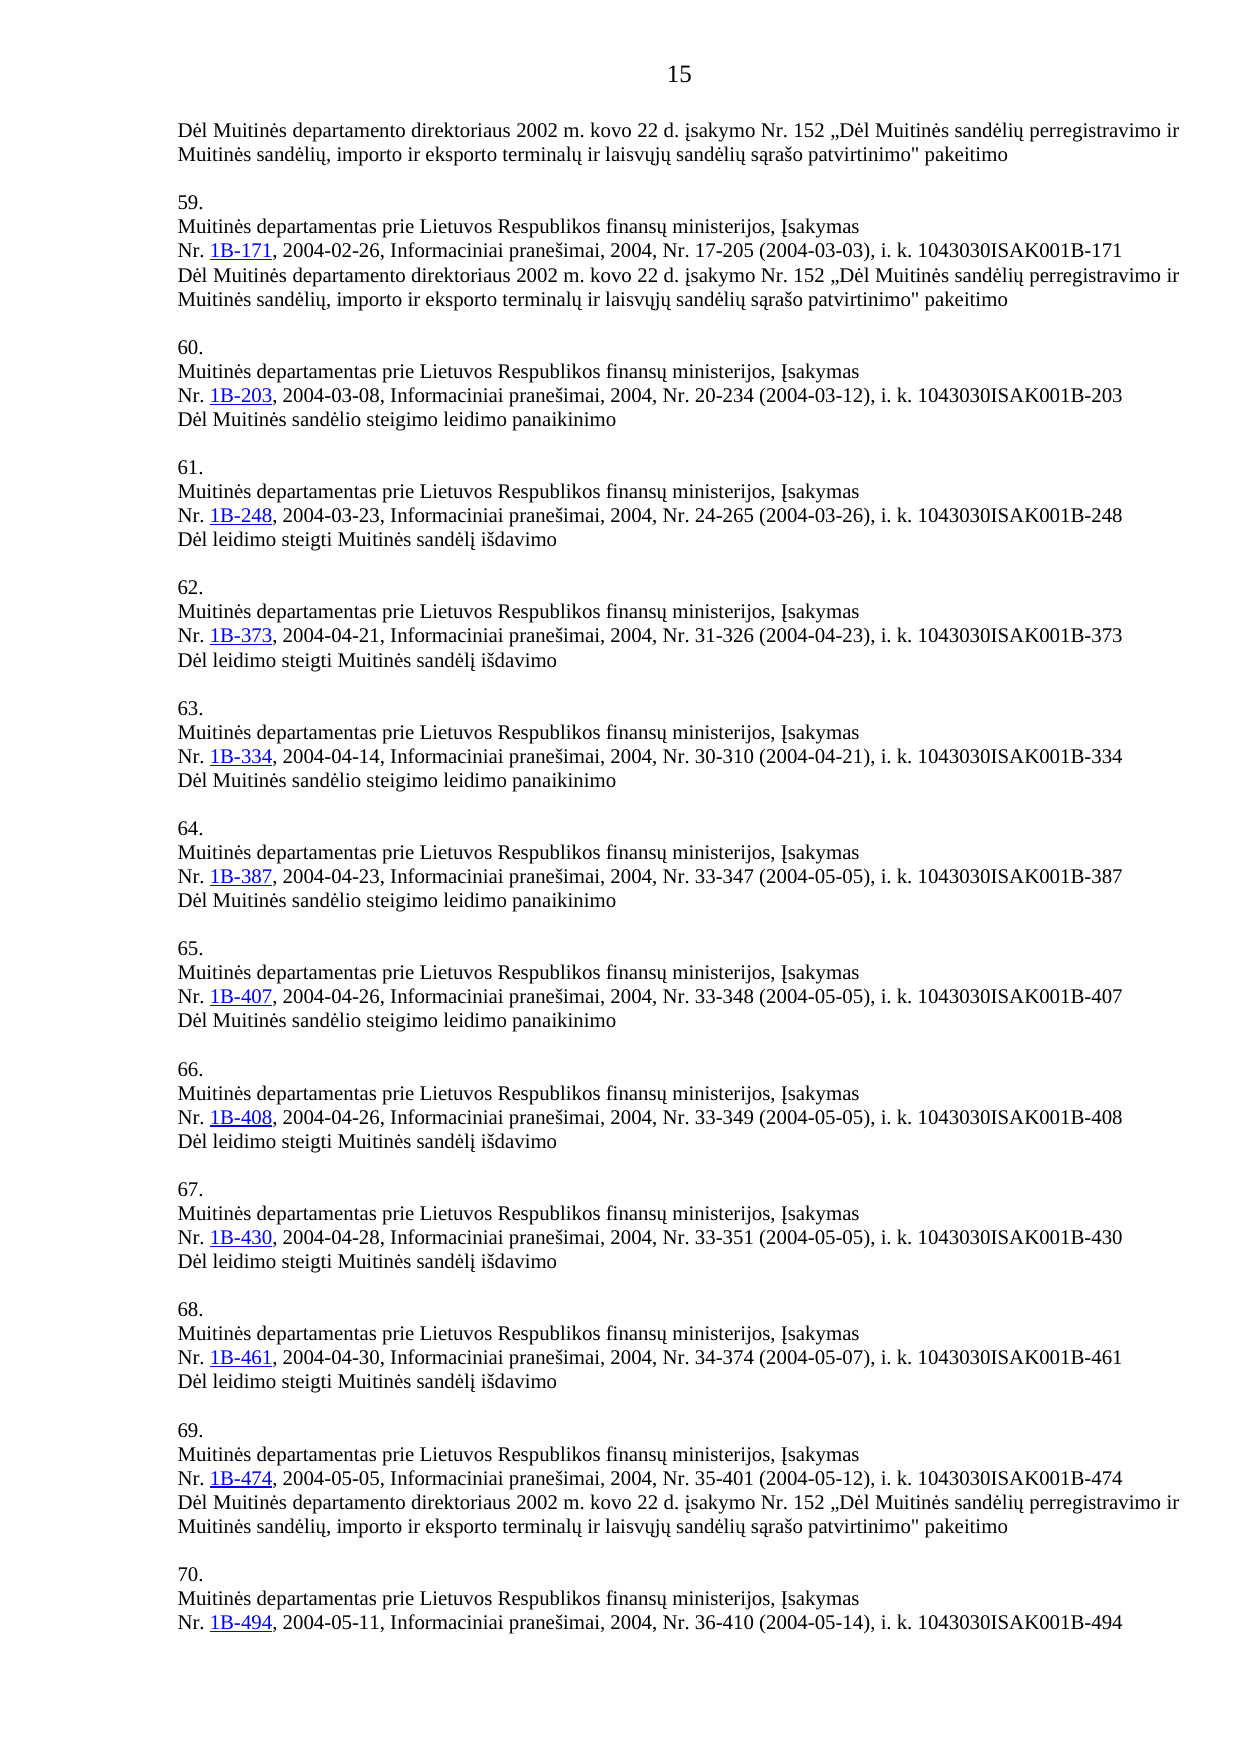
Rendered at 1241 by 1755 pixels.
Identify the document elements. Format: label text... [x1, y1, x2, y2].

text Nr. 1B-430, 2004-04-28, Informaciniai pranešimai, 2004, Nr. 33-351 (2004-05-05), i. k. 1043030ISAK001B-430 [177, 1225, 1181, 1249]
text 63. [177, 696, 1181, 720]
text 66. [177, 1057, 1181, 1081]
text Muitinės departamentas prie Lietuvos Respublikos finansų ministerijos, Įsakymas [177, 359, 1181, 383]
text Dėl leidimo steigti Muitinės sandėlį išdavimo [177, 527, 1181, 551]
text Dėl leidimo steigti Muitinės sandėlį išdavimo [177, 1129, 1181, 1153]
text Dėl Muitinės departamento direktoriaus 2002 m. kovo 22 d. įsakymo Nr. 152 „Dėl Muitinės sandėlių perregistravimo ir Muitinės sandėlių, importo ir eksporto terminalų ir laisvųjų sandėlių sąrašo patvirtinimo" pakeitimo [177, 118, 1181, 166]
text Nr. 1B-494, 2004-05-11, Informaciniai pranešimai, 2004, Nr. 36-410 (2004-05-14), i. k. 1043030ISAK001B-494 [177, 1610, 1181, 1634]
text Muitinės departamentas prie Lietuvos Respublikos finansų ministerijos, Įsakymas [177, 960, 1181, 984]
text Muitinės departamentas prie Lietuvos Respublikos finansų ministerijos, Įsakymas [177, 599, 1181, 623]
text Dėl leidimo steigti Muitinės sandėlį išdavimo [177, 647, 1181, 672]
text Muitinės departamentas prie Lietuvos Respublikos finansų ministerijos, Įsakymas [177, 1321, 1181, 1345]
text Muitinės departamentas prie Lietuvos Respublikos finansų ministerijos, Įsakymas [177, 1442, 1181, 1466]
text 67. [177, 1177, 1181, 1201]
text 70. [177, 1562, 1181, 1586]
text Nr. 1B-203, 2004-03-08, Informaciniai pranešimai, 2004, Nr. 20-234 (2004-03-12), i. k. 1043030ISAK001B-203 [177, 383, 1181, 407]
text 69. [177, 1417, 1181, 1442]
text Muitinės departamentas prie Lietuvos Respublikos finansų ministerijos, Įsakymas [177, 479, 1181, 503]
text Dėl leidimo steigti Muitinės sandėlį išdavimo [177, 1369, 1181, 1393]
text Muitinės departamentas prie Lietuvos Respublikos finansų ministerijos, Įsakymas [177, 720, 1181, 744]
text Nr. 1B-474, 2004-05-05, Informaciniai pranešimai, 2004, Nr. 35-401 (2004-05-12), i. k. 1043030ISAK001B-474 [177, 1466, 1181, 1490]
text Dėl leidimo steigti Muitinės sandėlį išdavimo [177, 1249, 1181, 1273]
text 59. [177, 190, 1181, 214]
text Nr. 1B-171, 2004-02-26, Informaciniai pranešimai, 2004, Nr. 17-205 (2004-03-03), i. k. 1043030ISAK001B-171 [177, 238, 1181, 262]
text 62. [177, 575, 1181, 599]
text Nr. 1B-461, 2004-04-30, Informaciniai pranešimai, 2004, Nr. 34-374 (2004-05-07), i. k. 1043030ISAK001B-461 [177, 1345, 1181, 1369]
text Muitinės departamentas prie Lietuvos Respublikos finansų ministerijos, Įsakymas [177, 1586, 1181, 1610]
text Nr. 1B-387, 2004-04-23, Informaciniai pranešimai, 2004, Nr. 33-347 (2004-05-05), i. k. 1043030ISAK001B-387 [177, 864, 1181, 888]
text Muitinės departamentas prie Lietuvos Respublikos finansų ministerijos, Įsakymas [177, 1201, 1181, 1225]
text Nr. 1B-407, 2004-04-26, Informaciniai pranešimai, 2004, Nr. 33-348 (2004-05-05), i. k. 1043030ISAK001B-407 [177, 984, 1181, 1008]
text 61. [177, 455, 1181, 479]
text 68. [177, 1297, 1181, 1321]
text Nr. 1B-373, 2004-04-21, Informaciniai pranešimai, 2004, Nr. 31-326 (2004-04-23), i. k. 1043030ISAK001B-373 [177, 623, 1181, 647]
text Muitinės departamentas prie Lietuvos Respublikos finansų ministerijos, Įsakymas [177, 840, 1181, 864]
text Dėl Muitinės departamento direktoriaus 2002 m. kovo 22 d. įsakymo Nr. 152 „Dėl Muitinės sandėlių perregistravimo ir Muitinės sandėlių, importo ir eksporto terminalų ir laisvųjų sandėlių sąrašo patvirtinimo" pakeitimo [177, 1490, 1181, 1538]
text 64. [177, 816, 1181, 840]
text Dėl Muitinės sandėlio steigimo leidimo panaikinimo [177, 1008, 1181, 1032]
text Dėl Muitinės sandėlio steigimo leidimo panaikinimo [177, 407, 1181, 431]
text 65. [177, 936, 1181, 960]
text Nr. 1B-408, 2004-04-26, Informaciniai pranešimai, 2004, Nr. 33-349 (2004-05-05), i. k. 1043030ISAK001B-408 [177, 1105, 1181, 1129]
text Dėl Muitinės sandėlio steigimo leidimo panaikinimo [177, 768, 1181, 792]
text 60. [177, 335, 1181, 359]
text Muitinės departamentas prie Lietuvos Respublikos finansų ministerijos, Įsakymas [177, 1081, 1181, 1105]
text Muitinės departamentas prie Lietuvos Respublikos finansų ministerijos, Įsakymas [177, 214, 1181, 238]
text Nr. 1B-334, 2004-04-14, Informaciniai pranešimai, 2004, Nr. 30-310 (2004-04-21), i. k. 1043030ISAK001B-334 [177, 744, 1181, 768]
text Dėl Muitinės departamento direktoriaus 2002 m. kovo 22 d. įsakymo Nr. 152 „Dėl Muitinės sandėlių perregistravimo ir Muitinės sandėlių, importo ir eksporto terminalų ir laisvųjų sandėlių sąrašo patvirtinimo" pakeitimo [177, 262, 1181, 311]
text Dėl Muitinės sandėlio steigimo leidimo panaikinimo [177, 888, 1181, 912]
text Nr. 1B-248, 2004-03-23, Informaciniai pranešimai, 2004, Nr. 24-265 (2004-03-26), i. k. 1043030ISAK001B-248 [177, 503, 1181, 527]
